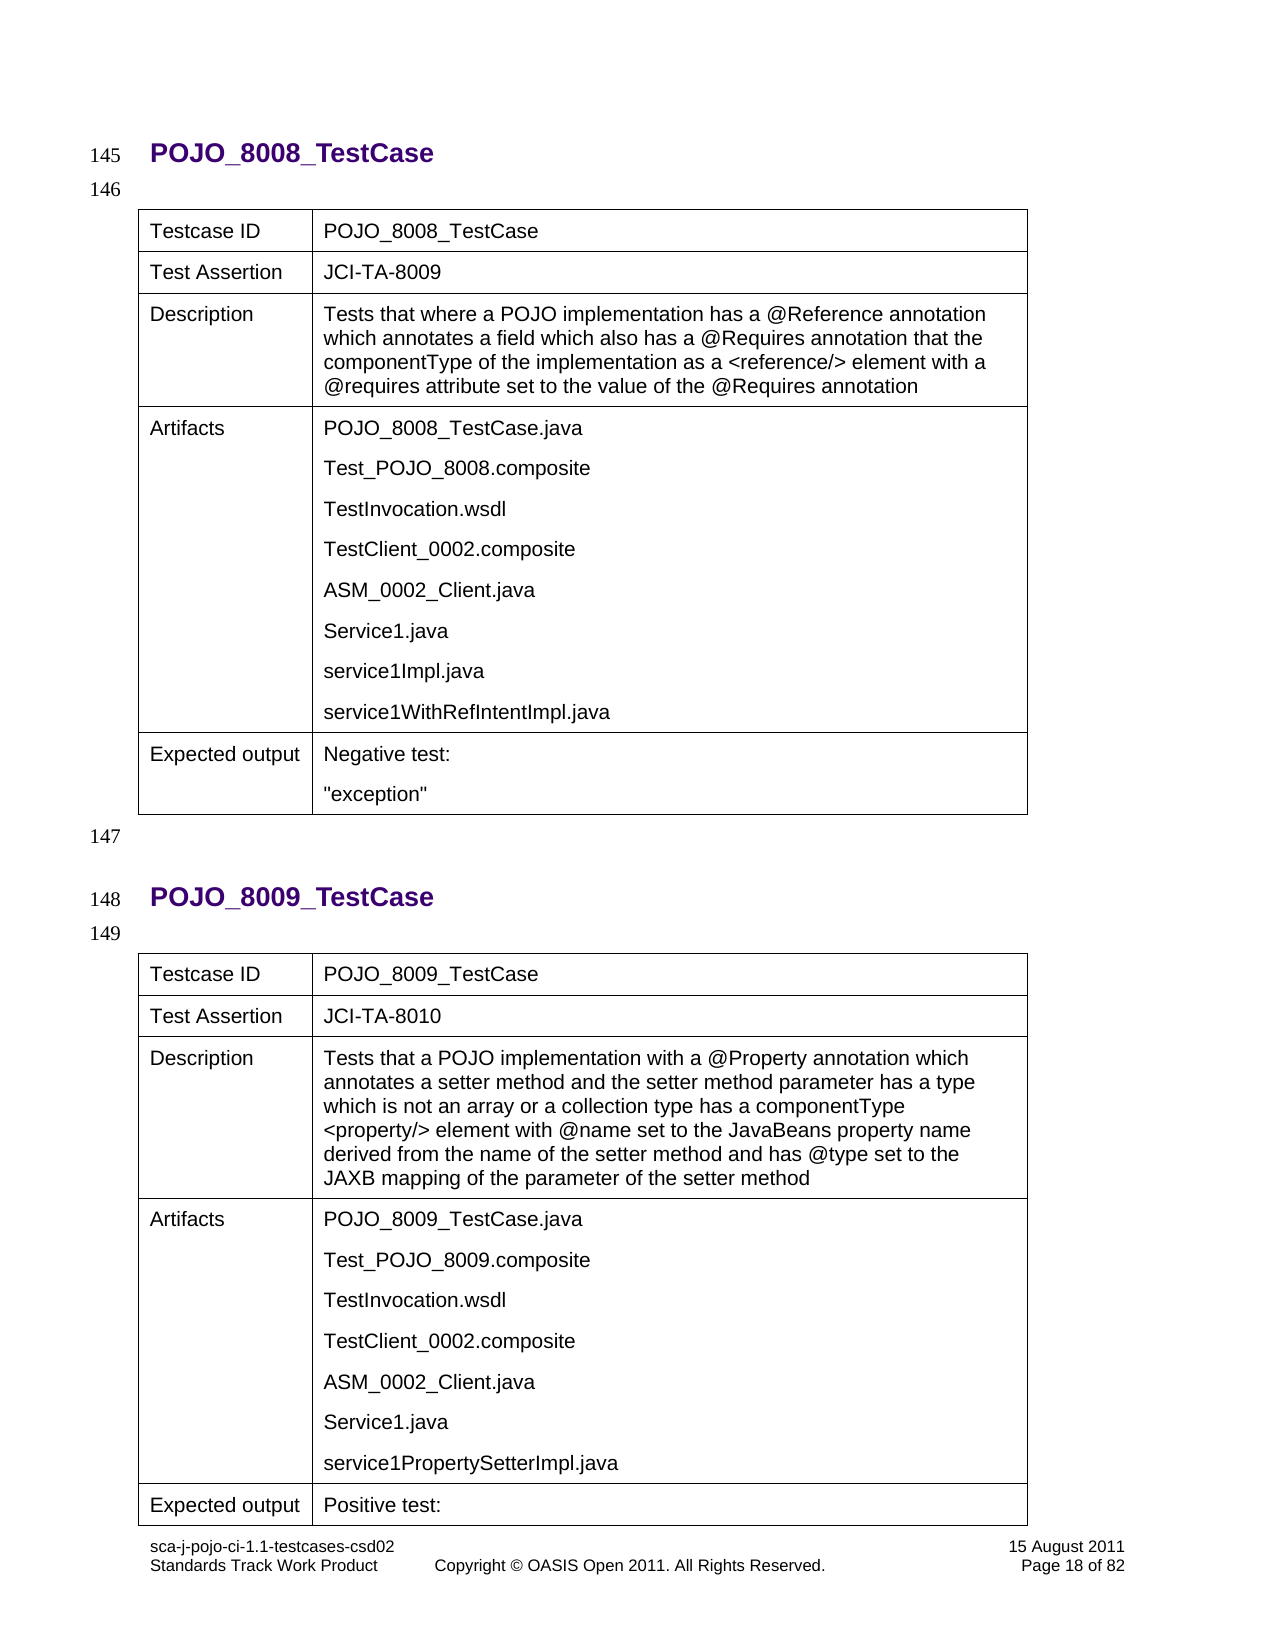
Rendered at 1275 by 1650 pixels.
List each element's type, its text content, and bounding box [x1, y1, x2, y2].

table_cell Negative test: "exception" [313, 733, 1027, 814]
table_cell Artifacts [139, 407, 312, 732]
table_cell Description [139, 294, 312, 406]
subtitle POJO_8008_TestCase [150, 137, 1125, 168]
table_header POJO_8009_TestCase [313, 954, 1027, 994]
table_cell Positive test: [313, 1484, 1027, 1525]
table_header Testcase ID [139, 954, 312, 994]
table_cell Expected output [139, 733, 312, 814]
table_cell Test Assertion [139, 252, 312, 292]
table_cell Tests that where a POJO implementation has a @Reference annotation which annotates a field which also has a @Requires annotation that the componentType of the implementation as a <reference/> element with a @requires attribute set to the value of the @Requires annotation [313, 294, 1027, 406]
table_cell Description [139, 1037, 312, 1198]
table_cell POJO_8009_TestCase.java Test_POJO_8009.composite TestInvocation.wsdl TestClient_0002.composite ASM_0002_Client.java Service1.java service1PropertySetterImpl.java [313, 1199, 1027, 1483]
table_cell Tests that a POJO implementation with a @Property annotation which annotates a setter method and the setter method parameter has a type which is not an array or a collection type has a componentType <property/> element with @name set to the JavaBeans property name derived from the name of the setter method and has @type set to the JAXB mapping of the parameter of the setter method [313, 1037, 1027, 1198]
table_header POJO_8008_TestCase [313, 210, 1027, 251]
table_cell POJO_8008_TestCase.java Test_POJO_8008.composite TestInvocation.wsdl TestClient_0002.composite ASM_0002_Client.java Service1.java service1Impl.java service1WithRefIntentImpl.java [313, 407, 1027, 732]
table_header Testcase ID [139, 210, 312, 251]
table_cell Test Assertion [139, 996, 312, 1036]
table_cell JCI-TA-8009 [313, 252, 1027, 292]
table_cell Artifacts [139, 1199, 312, 1483]
table_cell Expected output [139, 1484, 312, 1525]
table_cell JCI-TA-8010 [313, 996, 1027, 1036]
subtitle POJO_8009_TestCase [150, 881, 1125, 912]
